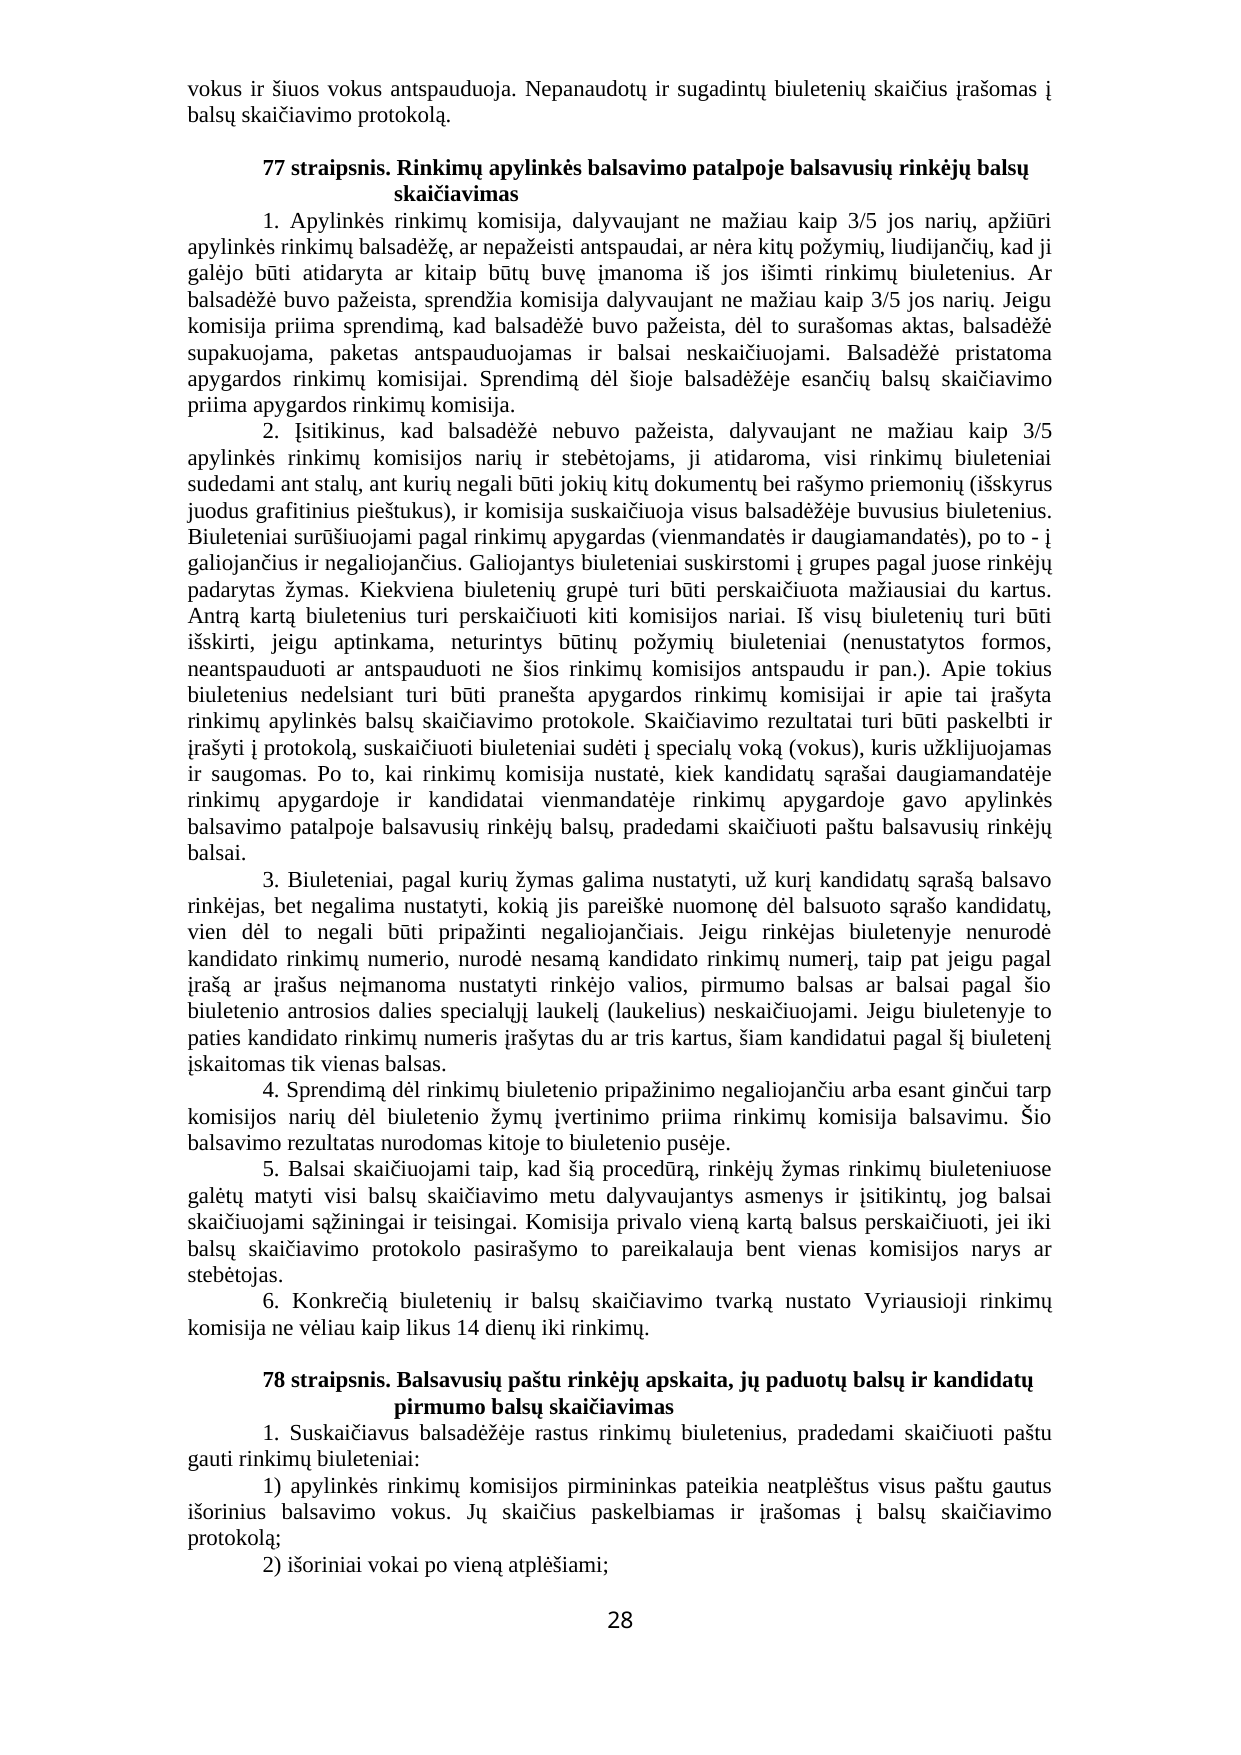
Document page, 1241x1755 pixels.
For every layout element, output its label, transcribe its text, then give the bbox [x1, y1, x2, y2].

text 2) išoriniai vokai po vieną atplėšiami; [187, 1551, 1053, 1577]
text 6. Konkrečią biuletenių ir balsų skaičiavimo tvarką nustato Vyriausioji rinkimų komisija ne vėliau kaip likus 14 dienų iki rinkimų. [187, 1287, 1053, 1340]
text 3. Biuleteniai, pagal kurių žymas galima nustatyti, už kurį kandidatų sąrašą balsavo rinkėjas, bet negalima nustatyti, kokią jis pareiškė nuomonę dėl balsuoto sąrašo kandidatų, vien dėl to negali būti pripažinti negaliojančiais. Jeigu rinkėjas biuletenyje nenurodė kandidato rinkimų numerio, nurodė nesamą kandidato rinkimų numerį, taip pat jeigu pagal įrašą ar įrašus neįmanoma nustatyti rinkėjo valios, pirmumo balsas ar balsai pagal šio biuletenio antrosios dalies specialųjį laukelį (laukelius) neskaičiuojami. Jeigu biuletenyje to paties kandidato rinkimų numeris įrašytas du ar tris kartus, šiam kandidatui pagal šį biuletenį įskaitomas tik vienas balsas. [187, 866, 1053, 1076]
subtitle 78 straipsnis. Balsavusių paštu rinkėjų apskaita, jų paduotų balsų ir kandidatų [262, 1366, 1053, 1393]
text 4. Sprendimą dėl rinkimų biuletenio pripažinimo negaliojančiu arba esant ginčui tarp komisijos narių dėl biuletenio žymų įvertinimo priima rinkimų komisija balsavimu. Šio balsavimo rezultatas nurodomas kitoje to biuletenio pusėje. [187, 1076, 1053, 1156]
subtitle pirmumo balsų skaičiavimas [394, 1393, 1053, 1419]
text 1. Suskaičiavus balsadėžėje rastus rinkimų biuletenius, pradedami skaičiuoti paštu gauti rinkimų biuleteniai: [187, 1419, 1053, 1472]
text vokus ir šiuos vokus antspauduoja. Nepanaudotų ir sugadintų biuletenių skaičius įrašomas į balsų skaičiavimo protokolą. [187, 75, 1053, 128]
text 2. Įsitikinus, kad balsadėžė nebuvo pažeista, dalyvaujant ne mažiau kaip 3/5 apylinkės rinkimų komisijos narių ir stebėtojams, ji atidaroma, visi rinkimų biuleteniai sudedami ant stalų, ant kurių negali būti jokių kitų dokumentų bei rašymo priemonių (išskyrus juodus grafitinius pieštukus), ir komisija suskaičiuoja visus balsadėžėje buvusius biuletenius. Biuleteniai surūšiuojami pagal rinkimų apygardas (vienmandatės ir daugiamandatės), po to - į galiojančius ir negaliojančius. Galiojantys biuleteniai suskirstomi į grupes pagal juose rinkėjų padarytas žymas. Kiekviena biuletenių grupė turi būti perskaičiuota mažiausiai du kartus. Antrą kartą biuletenius turi perskaičiuoti kiti komisijos nariai. Iš visų biuletenių turi būti išskirti, jeigu aptinkama, neturintys būtinų požymių biuleteniai (nenustatytos formos, neantspauduoti ar antspauduoti ne šios rinkimų komisijos antspaudu ir pan.). Apie tokius biuletenius nedelsiant turi būti pranešta apygardos rinkimų komisijai ir apie tai įrašyta rinkimų apylinkės balsų skaičiavimo protokole. Skaičiavimo rezultatai turi būti paskelbti ir įrašyti į protokolą, suskaičiuoti biuleteniai sudėti į specialų voką (vokus), kuris užklijuojamas ir saugomas. Po to, kai rinkimų komisija nustatė, kiek kandidatų sąrašai daugiamandatėje rinkimų apygardoje ir kandidatai vienmandatėje rinkimų apygardoje gavo apylinkės balsavimo patalpoje balsavusių rinkėjų balsų, pradedami skaičiuoti paštu balsavusių rinkėjų balsai. [187, 418, 1053, 866]
text 5. Balsai skaičiuojami taip, kad šią procedūrą, rinkėjų žymas rinkimų biuleteniuose galėtų matyti visi balsų skaičiavimo metu dalyvaujantys asmenys ir įsitikintų, jog balsai skaičiuojami sąžiningai ir teisingai. Komisija privalo vieną kartą balsus perskaičiuoti, jei iki balsų skaičiavimo protokolo pasirašymo to pareikalauja bent vienas komisijos narys ar stebėtojas. [187, 1156, 1053, 1287]
text 1. Apylinkės rinkimų komisija, dalyvaujant ne mažiau kaip 3/5 jos narių, apžiūri apylinkės rinkimų balsadėžę, ar nepažeisti antspaudai, ar nėra kitų požymių, liudijančių, kad ji galėjo būti atidaryta ar kitaip būtų buvę įmanoma iš jos išimti rinkimų biuletenius. Ar balsadėžė buvo pažeista, sprendžia komisija dalyvaujant ne mažiau kaip 3/5 jos narių. Jeigu komisija priima sprendimą, kad balsadėžė buvo pažeista, dėl to surašomas aktas, balsadėžė supakuojama, paketas antspauduojamas ir balsai neskaičiuojami. Balsadėžė pristatoma apygardos rinkimų komisijai. Sprendimą dėl šioje balsadėžėje esančių balsų skaičiavimo priima apygardos rinkimų komisija. [187, 207, 1053, 418]
subtitle 77 straipsnis. Rinkimų apylinkės balsavimo patalpoje balsavusių rinkėjų balsų [262, 154, 1053, 180]
subtitle skaičiavimas [394, 180, 1053, 207]
text 1) apylinkės rinkimų komisijos pirmininkas pateikia neatplėštus visus paštu gautus išorinius balsavimo vokus. Jų skaičius paskelbiamas ir įrašomas į balsų skaičiavimo protokolą; [187, 1472, 1053, 1551]
